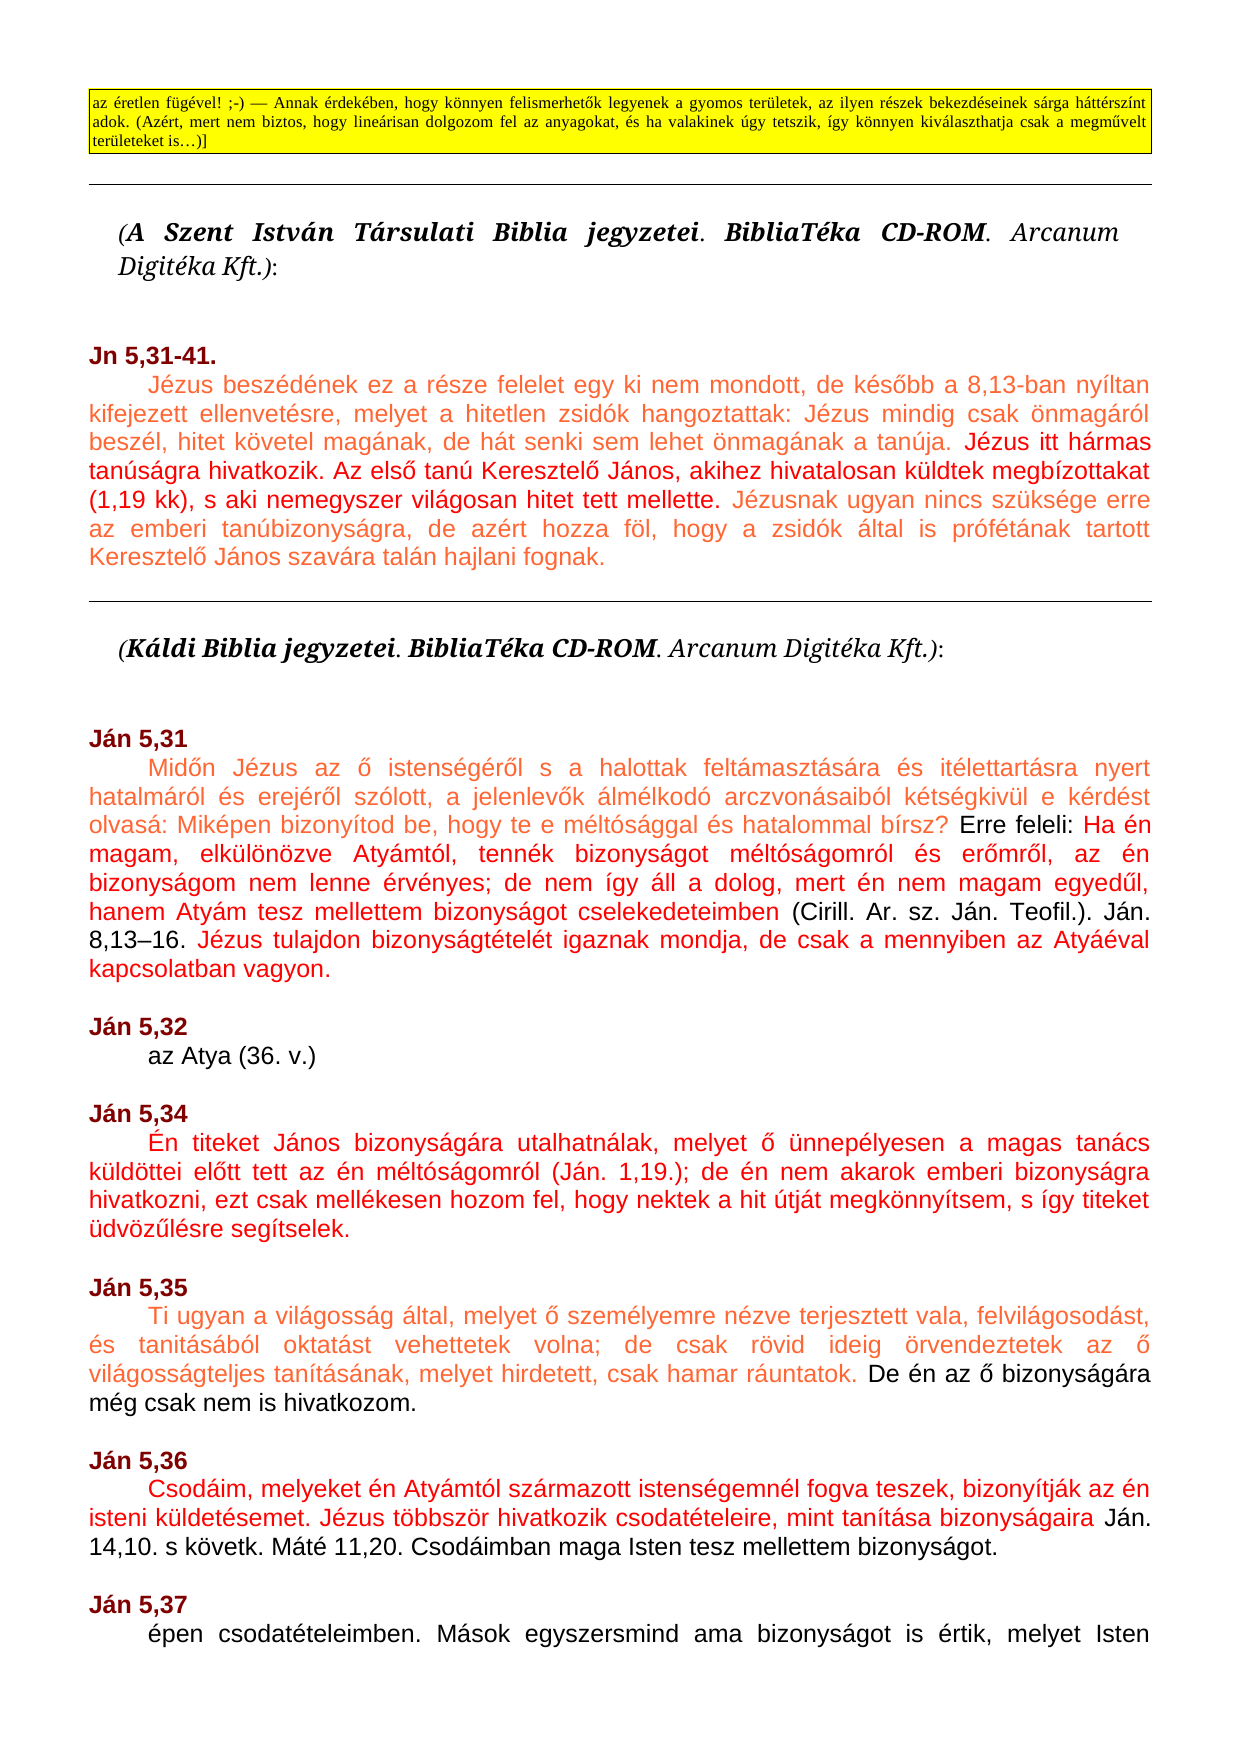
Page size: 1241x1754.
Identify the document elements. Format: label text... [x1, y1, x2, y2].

text Jézus beszédének ez a része felelet egy ki nem mondott, de később a 8,13-ban nyíltan kifejezett ellenvetésre, melyet a hitetlen zsidók hangoztattak: Jézus mindig csak önmagáról beszél, hitet követel magának, de hát senki sem lehet önmagának a tanúja. Jézus itt hármas tanúságra hivatkozik. Az első tanú Keresztelő János, akihez hivatalosan küldtek megbízottakat (1,19 kk), s aki nemegyszer világosan hitet tett mellette. Jézusnak ugyan nincs szüksége erre az emberi tanúbizonyságra, de azért hozza föl, hogy a zsidók által is prófétának tartott Keresztelő János szavára talán hajlani fognak. [88, 370, 1152, 571]
text Ján 5,31 [88, 724, 1152, 753]
text Midőn Jézus az ő istenségéről s a halottak feltámasztására és itélettartásra nyert hatalmáról és erejéről szólott, a jelenlevők álmélkodó arczvonásaiból kétségkivül e kérdést olvasá: Miképen bizonyítod be, hogy te e méltósággal és hatalommal bírsz? Erre feleli: Ha én magam, elkülönözve Atyámtól, tennék bizonyságot méltóságomról és erőmről, az én bizonyságom nem lenne érvényes; de nem így áll a dolog, mert én nem magam egyedűl, hanem Atyám tesz mellettem bizonyságot cselekedeteimben (Cirill. Ar. sz. Ján. Teofil.). Ján. 8,13–16. Jézus tulajdon bizonyságtételét igaznak mondja, de csak a mennyiben az Atyáéval kapcsolatban vagyon. [88, 753, 1152, 983]
text az éretlen fügével! ;‑) ― Annak érdekében, hogy könnyen felismerhetők legyenek a gyomos területek, az ilyen részek bekezdéseinek sárga háttérszínt adok. (Azért, mert nem biztos, hogy lineárisan dolgozom fel az anyagokat, és ha valakinek úgy tetszik, így könnyen kiválaszthatja csak a megművelt területeket is…)] [90, 90, 1151, 153]
text épen csodatételeimben. Mások egyszersmind ama bizonyságot is értik, melyet Isten [88, 1619, 1152, 1648]
text Ján 5,37 [88, 1590, 1152, 1619]
text Jn 5,31-41. [88, 341, 1152, 370]
text Csodáim, melyeket én Atyámtól származott istenségemnél fogva teszek, bizonyítják az én isteni küldetésemet. Jézus többször hivatkozik csodatételeire, mint tanítása bizonyságaira Ján. 14,10. s követk. Máté 11,20. Csodáimban maga Isten tesz mellettem bizonyságot. [88, 1474, 1152, 1561]
text (A Szent István Társulati Biblia jegyzetei. BibliaTéka CD-ROM. Arcanum Digitéka Kft.): [88, 185, 1152, 312]
text Ján 5,35 [88, 1272, 1152, 1301]
text Ján 5,36 [88, 1446, 1152, 1474]
text Ti ugyan a világosság által, melyet ő személyemre nézve terjesztett vala, felvilágosodást, és tanitásából oktatást vehettetek volna; de csak rövid ideig örvendeztetek az ő világosságteljes tanításának, melyet hirdetett, csak hamar ráuntatok. De én az ő bizonyságára még csak nem is hivatkozom. [88, 1301, 1152, 1416]
text Ján 5,34 [88, 1099, 1152, 1128]
text Én titeket János bizonyságára utalhatnálak, melyet ő ünnepélyesen a magas tanács küldöttei előtt tett az én méltóságomról (Ján. 1,19.); de én nem akarok emberi bizonyságra hivatkozni, ezt csak mellékesen hozom fel, hogy nektek a hit útját megkönnyítsem, s így titeket üdvözűlésre segítselek. [88, 1128, 1152, 1243]
text (Káldi Biblia jegyzetei. BibliaTéka CD-ROM. Arcanum Digitéka Kft.): [88, 602, 1152, 694]
text az Atya (36. v.) [88, 1041, 1152, 1070]
text Ján 5,32 [88, 1012, 1152, 1041]
